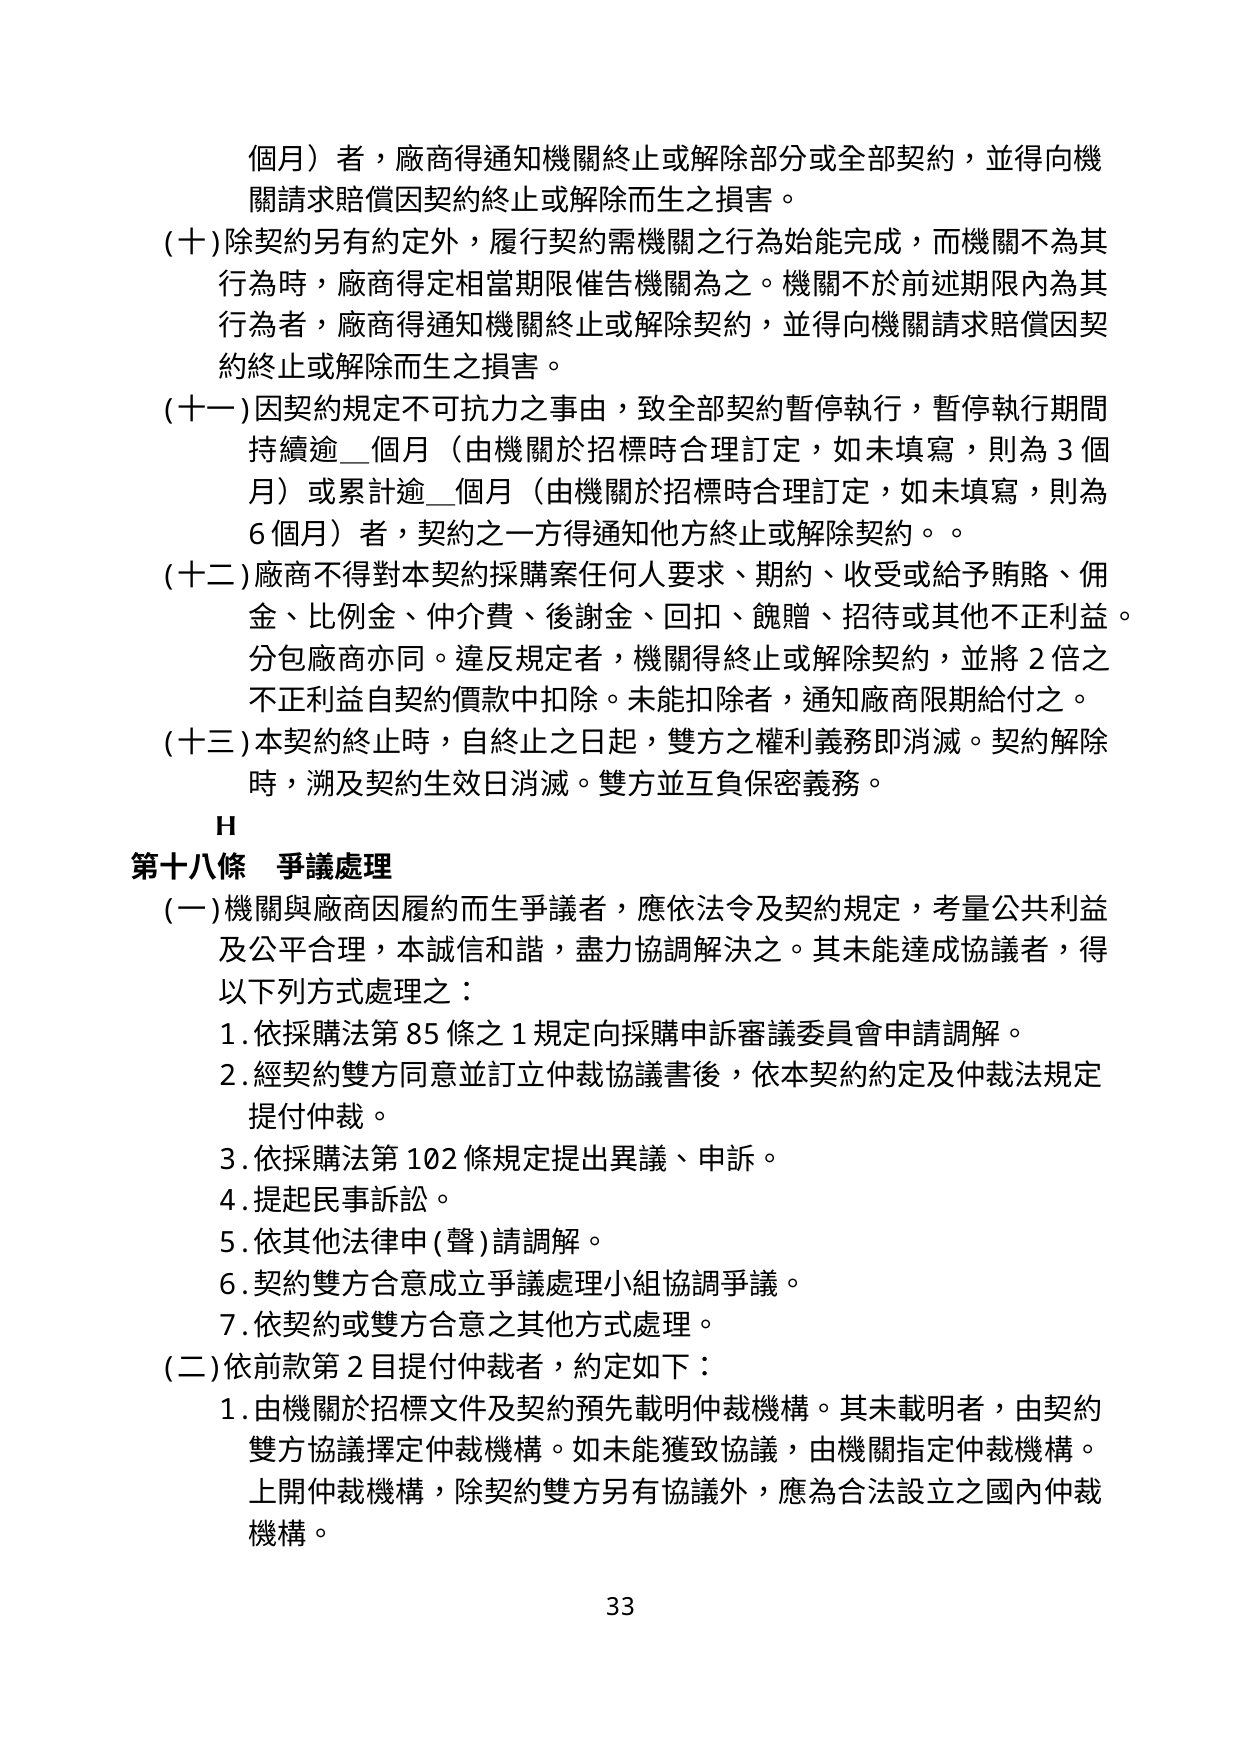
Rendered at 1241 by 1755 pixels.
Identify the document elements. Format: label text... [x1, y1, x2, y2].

text (二)依前款第2目提付仲裁者，約定如下： [159, 1344, 1110, 1386]
text (十)除契約另有約定外，履行契約需機關之行為始能完成，而機關不為其行為時，廠商得定相當期限催告機關為之。機關不於前述期限內為其行為者，廠商得通知機關終止或解除契約，並得向機關請求賠償因契約終止或解除而生之損害。 [159, 219, 1110, 386]
text (十二)廠商不得對本契約採購案任何人要求、期約、收受或給予賄賂、佣金、比例金、仲介費、後謝金、回扣、餽贈、招待或其他不正利益。分包廠商亦同。違反規定者，機關得終止或解除契約，並將2倍之不正利益自契約價款中扣除。未能扣除者，通知廠商限期給付之。 [159, 552, 1110, 719]
text 3.依採購法第102條規定提出異議、申訴。 [218, 1136, 1104, 1177]
text 第十八條 爭議處理 [130, 844, 1110, 886]
text (一)機關與廠商因履約而生爭議者，應依法令及契約規定，考量公共利益及公平合理，本誠信和諧，盡力協調解決之。其未能達成協議者，得以下列方式處理之： [159, 886, 1110, 1011]
text 5.依其他法律申(聲)請調解。 [218, 1219, 1104, 1261]
text 1.依採購法第85條之1規定向採購申訴審議委員會申請調解。 [218, 1011, 1104, 1052]
text 6.契約雙方合意成立爭議處理小組協調爭議。 [218, 1261, 1104, 1302]
text  [159, 802, 1110, 844]
text 1.由機關於招標文件及契約預先載明仲裁機構。其未載明者，由契約雙方協議擇定仲裁機構。如未能獲致協議，由機關指定仲裁機構。上開仲裁機構，除契約雙方另有協議外，應為合法設立之國內仲裁機構。 [218, 1386, 1104, 1552]
text 個月）者，廠商得通知機關終止或解除部分或全部契約，並得向機關請求賠償因契約終止或解除而生之損害。 [218, 136, 1104, 219]
text (十三)本契約終止時，自終止之日起，雙方之權利義務即消滅。契約解除時，溯及契約生效日消滅。雙方並互負保密義務。 [159, 719, 1110, 802]
text (十一)因契約規定不可抗力之事由，致全部契約暫停執行，暫停執行期間持續逾＿個月（由機關於招標時合理訂定，如未填寫，則為3個月）或累計逾＿個月（由機關於招標時合理訂定，如未填寫，則為6個月）者，契約之一方得通知他方終止或解除契約。。 [159, 386, 1110, 552]
text 2.經契約雙方同意並訂立仲裁協議書後，依本契約約定及仲裁法規定提付仲裁。 [218, 1052, 1104, 1136]
text 4.提起民事訴訟。 [218, 1177, 1104, 1219]
text 7.依契約或雙方合意之其他方式處理。 [218, 1302, 1104, 1344]
